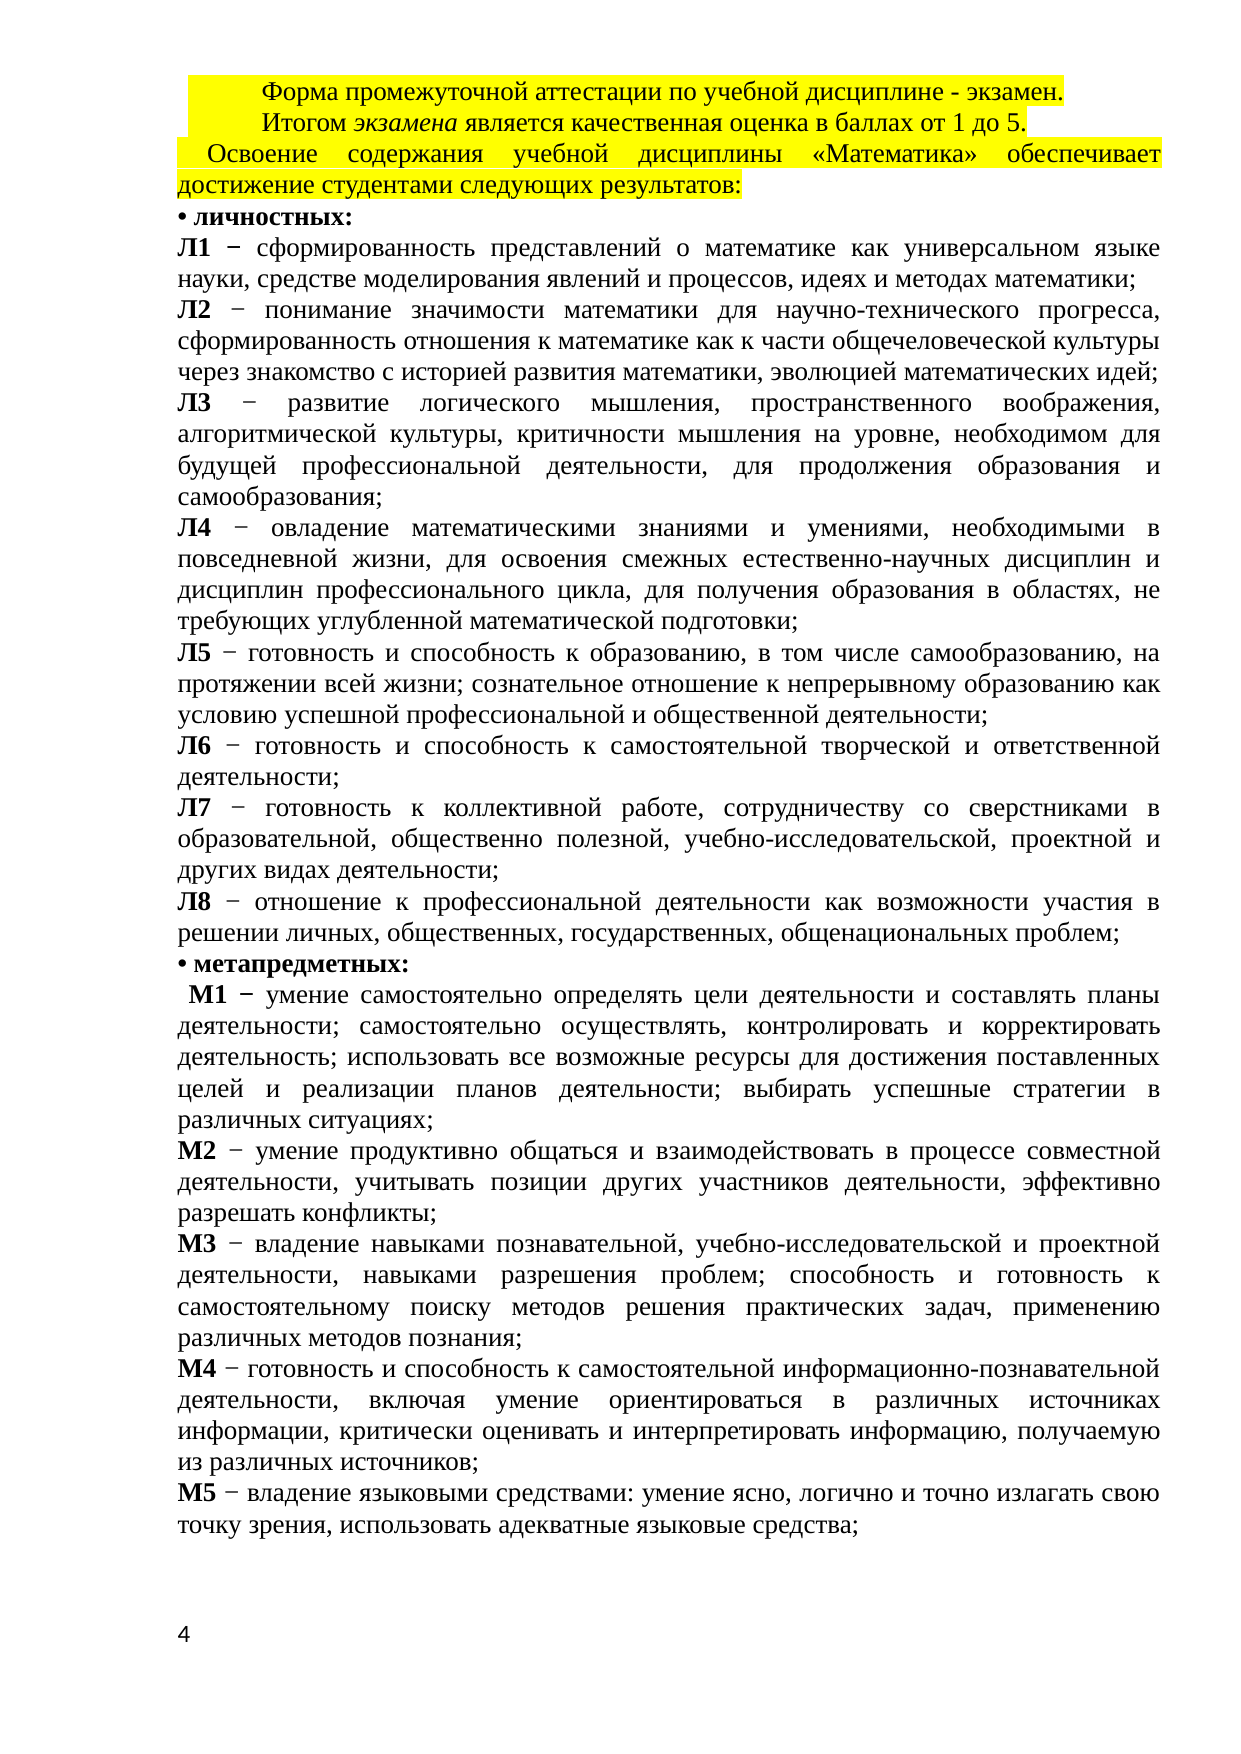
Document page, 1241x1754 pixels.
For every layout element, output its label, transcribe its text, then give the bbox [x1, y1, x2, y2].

text М3 − владение навыками познавательной, учебно-исследовательской и проектной деятельности, навыками разрешения проблем; способность и готовность к самостоятельному поиску методов решения практических задач, применению различных методов познания; [177, 1227, 1162, 1352]
text Л8 − отношение к профессиональной деятельности как возможности участия в решении личных, общественных, государственных, общенациональных проблем; [177, 885, 1162, 947]
text Л7 − готовность к коллективной работе, сотрудничеству со сверстниками в образовательной, общественно полезной, учебно-исследовательской, проектной и других видах деятельности; [177, 791, 1162, 885]
text М2 − умение продуктивно общаться и взаимодействовать в процессе совместной деятельности, учитывать позиции других участников деятельности, эффективно разрешать конфликты; [177, 1134, 1162, 1227]
text Л2 − понимание значимости математики для научно-технического прогресса, сформированность отношения к математике как к части общечеловеческой культуры через знакомство с историей развития математики, эволюцией математических идей; [177, 293, 1162, 386]
text Освоение содержания учебной дисциплины «Математика» обеспечивает достижение студентами следующих результатов: [177, 137, 1162, 199]
text Л3 − развитие логического мышления, пространственного воображения, алгоритмической культуры, критичности мышления на уровне, необходимом для будущей профессиональной деятельности, для продолжения образования и самообразования; [177, 386, 1162, 511]
text Л5 − готовность и способность к образованию, в том числе самообразованию, на протяжении всей жизни; сознательное отношение к непрерывному образованию как условию успешной профессиональной и общественной деятельности; [177, 636, 1162, 729]
text Л4 − овладение математическими знаниями и умениями, необходимыми в повседневной жизни, для освоения смежных естественно-научных дисциплин и дисциплин профессионального цикла, для получения образования в областях, не требующих углубленной математической подготовки; [177, 511, 1162, 636]
text Итогом экзамена является качественная оценка в баллах от 1 до 5. [188, 106, 1162, 137]
text Л6 − готовность и способность к самостоятельной творческой и ответственной деятельности; [177, 729, 1162, 791]
text Л1 − сформированность представлений о математике как универсальном языке науки, средстве моделирования явлений и процессов, идеях и методах математики; [177, 231, 1162, 293]
text М5 − владение языковыми средствами: умение ясно, логично и точно излагать свою точку зрения, использовать адекватные языковые средства; [177, 1477, 1162, 1539]
text • метапредметных: [177, 947, 1162, 978]
text М1 − умение самостоятельно определять цели деятельности и составлять планы деятельности; самостоятельно осуществлять, контролировать и корректировать деятельность; использовать все возможные ресурсы для достижения поставленных целей и реализации планов деятельности; выбирать успешные стратегии в различных ситуациях; [177, 978, 1162, 1134]
text • личностных: [177, 199, 1162, 231]
text М4 − готовность и способность к самостоятельной информационно-познавательной деятельности, включая умение ориентироваться в различных источниках информации, критически оценивать и интерпретировать информацию, получаемую из различных источников; [177, 1352, 1162, 1477]
text Форма промежуточной аттестации по учебной дисциплине - экзамен. [188, 75, 1162, 106]
